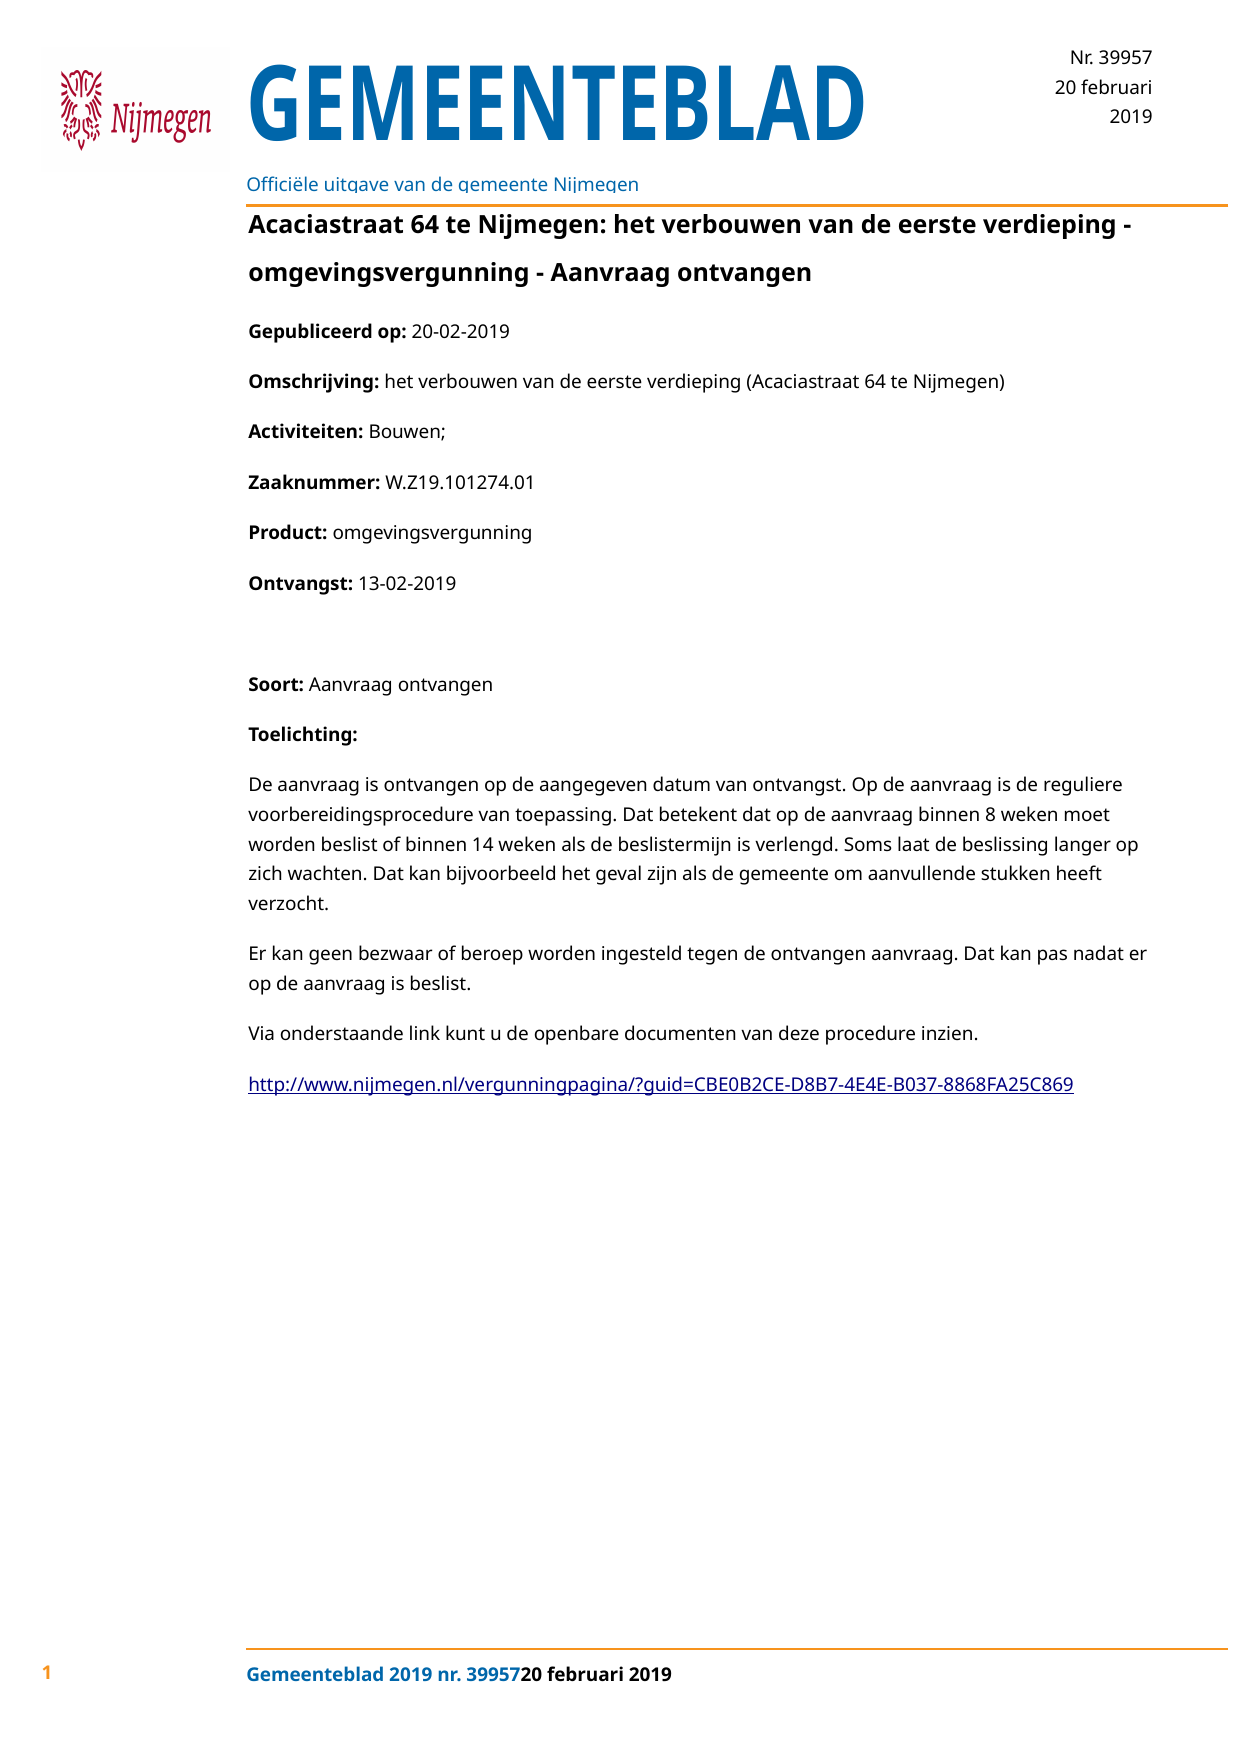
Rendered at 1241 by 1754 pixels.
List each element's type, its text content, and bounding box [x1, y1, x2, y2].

text Zaaknummer: W.Z19.101274.01 [248, 469, 1152, 495]
text Ontvangst: 13-02-2019 [248, 570, 1152, 596]
text Toelichting: [248, 721, 1152, 747]
text Gepubliceerd op: 20-02-2019 [248, 318, 1152, 344]
text Via onderstaande link kunt u de openbare documenten van deze procedure inzien. [248, 1020, 1152, 1046]
text http://www.nijmegen.nl/vergunningpagina/?guid=CBE0B2CE-D8B7-4E4E-B037-8868FA25C869 [248, 1071, 1152, 1097]
text Er kan geen bezwaar of beroep worden ingesteld tegen de ontvangen aanvraag. Dat kan pas nadat er op de aanvraag is beslist. [248, 940, 1152, 996]
text Acaciastraat 64 te Nijmegen: het verbouwen van de eerste verdieping - omgevingsvergunning - Aanvraag ontvangen [248, 207, 1152, 288]
text Product: omgevingsvergunning [248, 519, 1152, 545]
text Activiteiten: Bouwen; [248, 419, 1152, 444]
picture [41, 47, 231, 172]
text Omschrijving: het verbouwen van de eerste verdieping (Acaciastraat 64 te Nijmegen) [248, 368, 1152, 394]
text De aanvraag is ontvangen op de aangegeven datum van ontvangst. Op de aanvraag is de reguliere voorbereidingsprocedure van toepassing. Dat betekent dat op de aanvraag binnen 8 weken moet worden beslist of binnen 14 weken als de beslistermijn is verlengd. Soms laat de beslissing langer op zich wachten. Dat kan bijvoorbeeld het geval zijn als de gemeente om aanvullende stukken heeft verzocht. [248, 772, 1152, 916]
text Soort: Aanvraag ontvangen [248, 671, 1152, 697]
